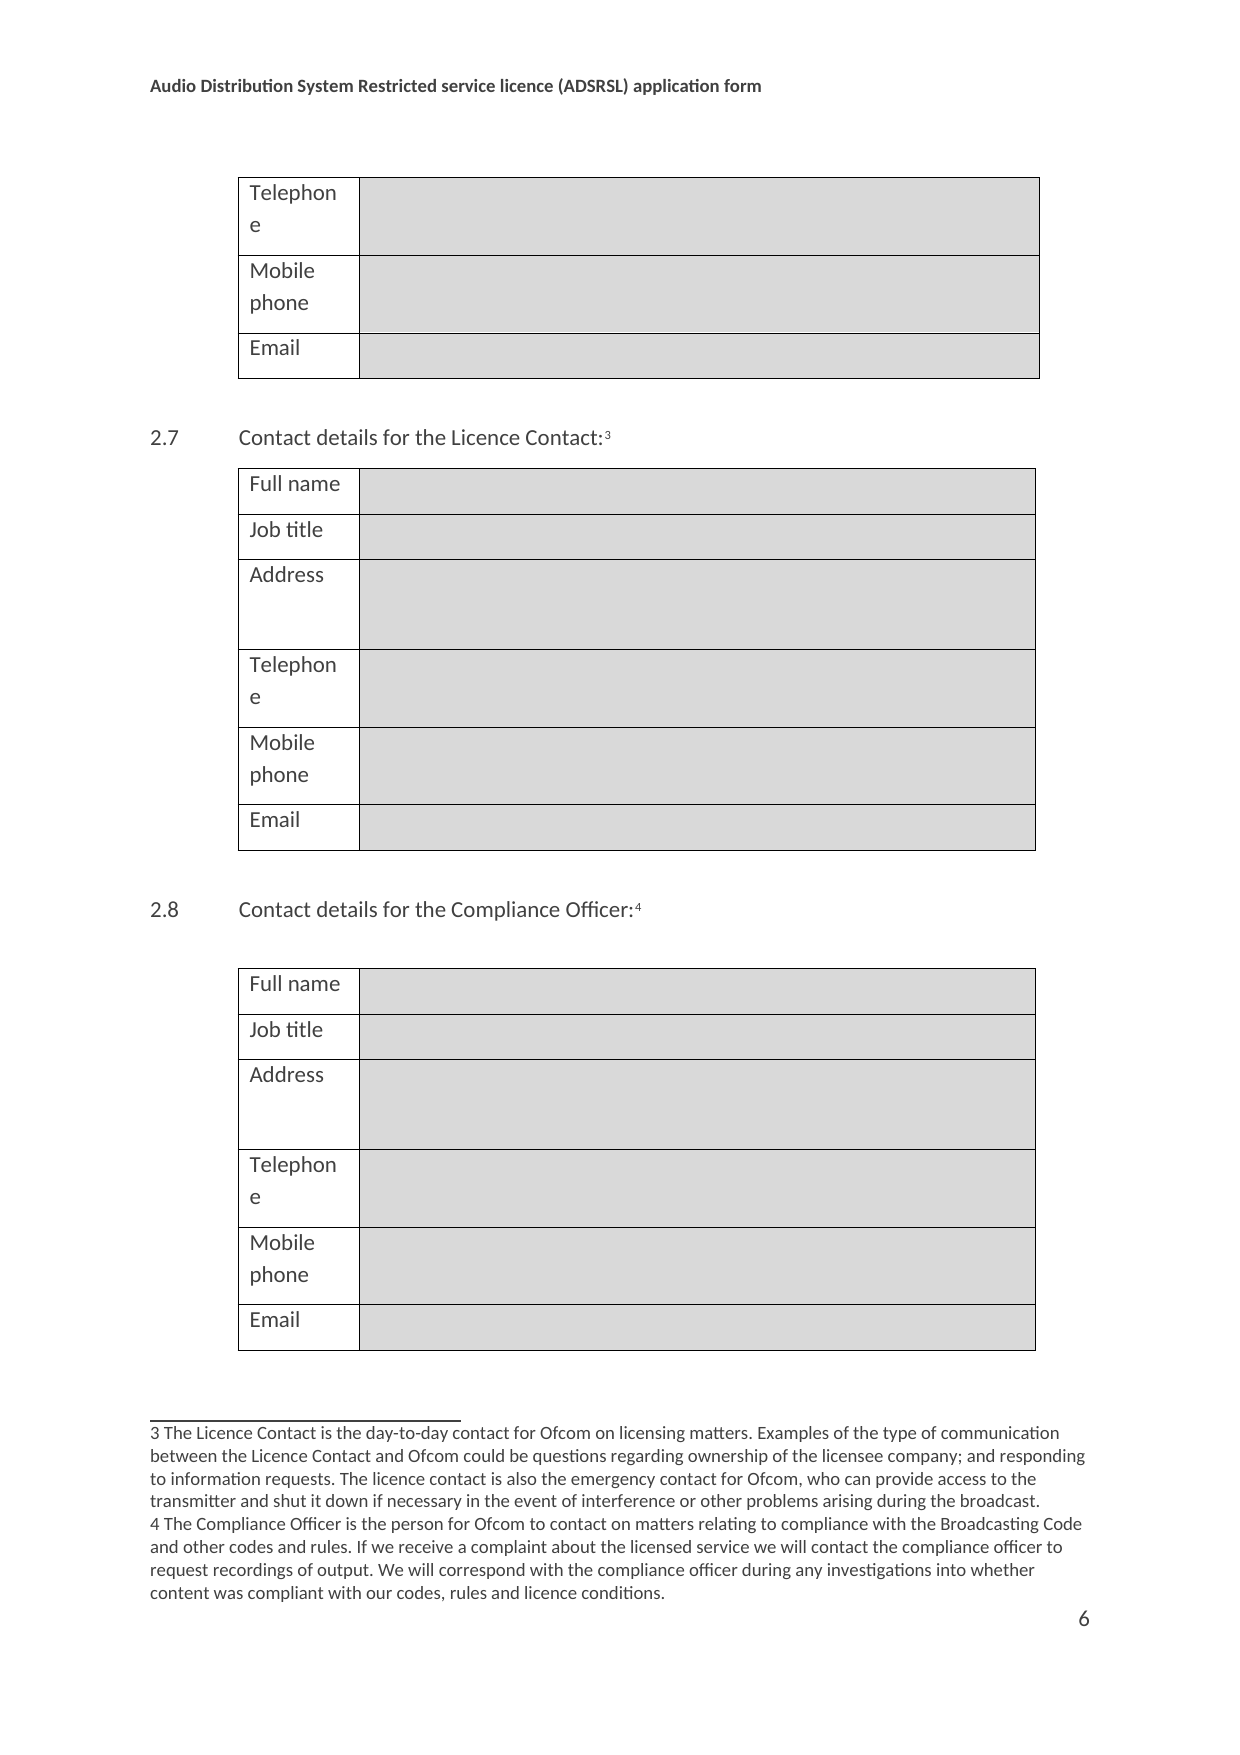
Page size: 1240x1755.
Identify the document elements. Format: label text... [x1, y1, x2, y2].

table_cell Email [239, 805, 359, 850]
table_cell [360, 1015, 1035, 1059]
list Contact details for the Licence Contact: [150, 423, 1089, 452]
list The Compliance Officer is the person for Ofcom to contact on matters relating to compliance with the Broadcasting Code and other codes and rules. If we receive a complaint about the licensed service we will contact the compliance officer to request recordings of output. We will correspond with the compliance officer during any investigations into whether content was compliant with our codes, rules and licence conditions. [150, 1512, 1089, 1604]
table_cell Address [239, 560, 359, 649]
list The Licence Contact is the day-to-day contact for Ofcom on licensing matters. Examples of the type of communication between the Licence Contact and Ofcom could be questions regarding ownership of the licensee company; and responding to information requests. The licence contact is also the emergency contact for Ofcom, who can provide access to the transmitter and shut it down if necessary in the event of interference or other problems arising during the broadcast. [150, 1421, 1089, 1512]
table_cell Mobile phone [239, 1228, 359, 1304]
table_cell Telephone [239, 178, 359, 255]
table_cell [360, 178, 1039, 255]
table_cell Job title [239, 515, 359, 559]
table_cell [360, 256, 1039, 332]
table_cell [360, 805, 1035, 850]
table_cell Email [239, 334, 359, 378]
table_header [360, 969, 1035, 1014]
table_cell [360, 1060, 1035, 1149]
table_header [360, 469, 1035, 514]
table_cell Address [239, 1060, 359, 1149]
table_cell Mobile phone [239, 728, 359, 804]
table_cell [360, 1228, 1035, 1304]
table_cell [360, 650, 1035, 727]
table_cell [360, 334, 1039, 378]
table_cell Job title [239, 1015, 359, 1059]
table_cell Telephone [239, 1150, 359, 1227]
table_cell [360, 560, 1035, 649]
list Contact details for the Compliance Officer: [150, 896, 1089, 923]
table_cell Mobile phone [239, 256, 359, 332]
table_cell [360, 1150, 1035, 1227]
table_cell [360, 1305, 1035, 1350]
table_cell Email [239, 1305, 359, 1350]
table_header Full name [239, 469, 359, 514]
table_cell [360, 728, 1035, 804]
table_cell Telephone [239, 650, 359, 727]
table_cell [360, 515, 1035, 559]
table_header Full name [239, 969, 359, 1014]
